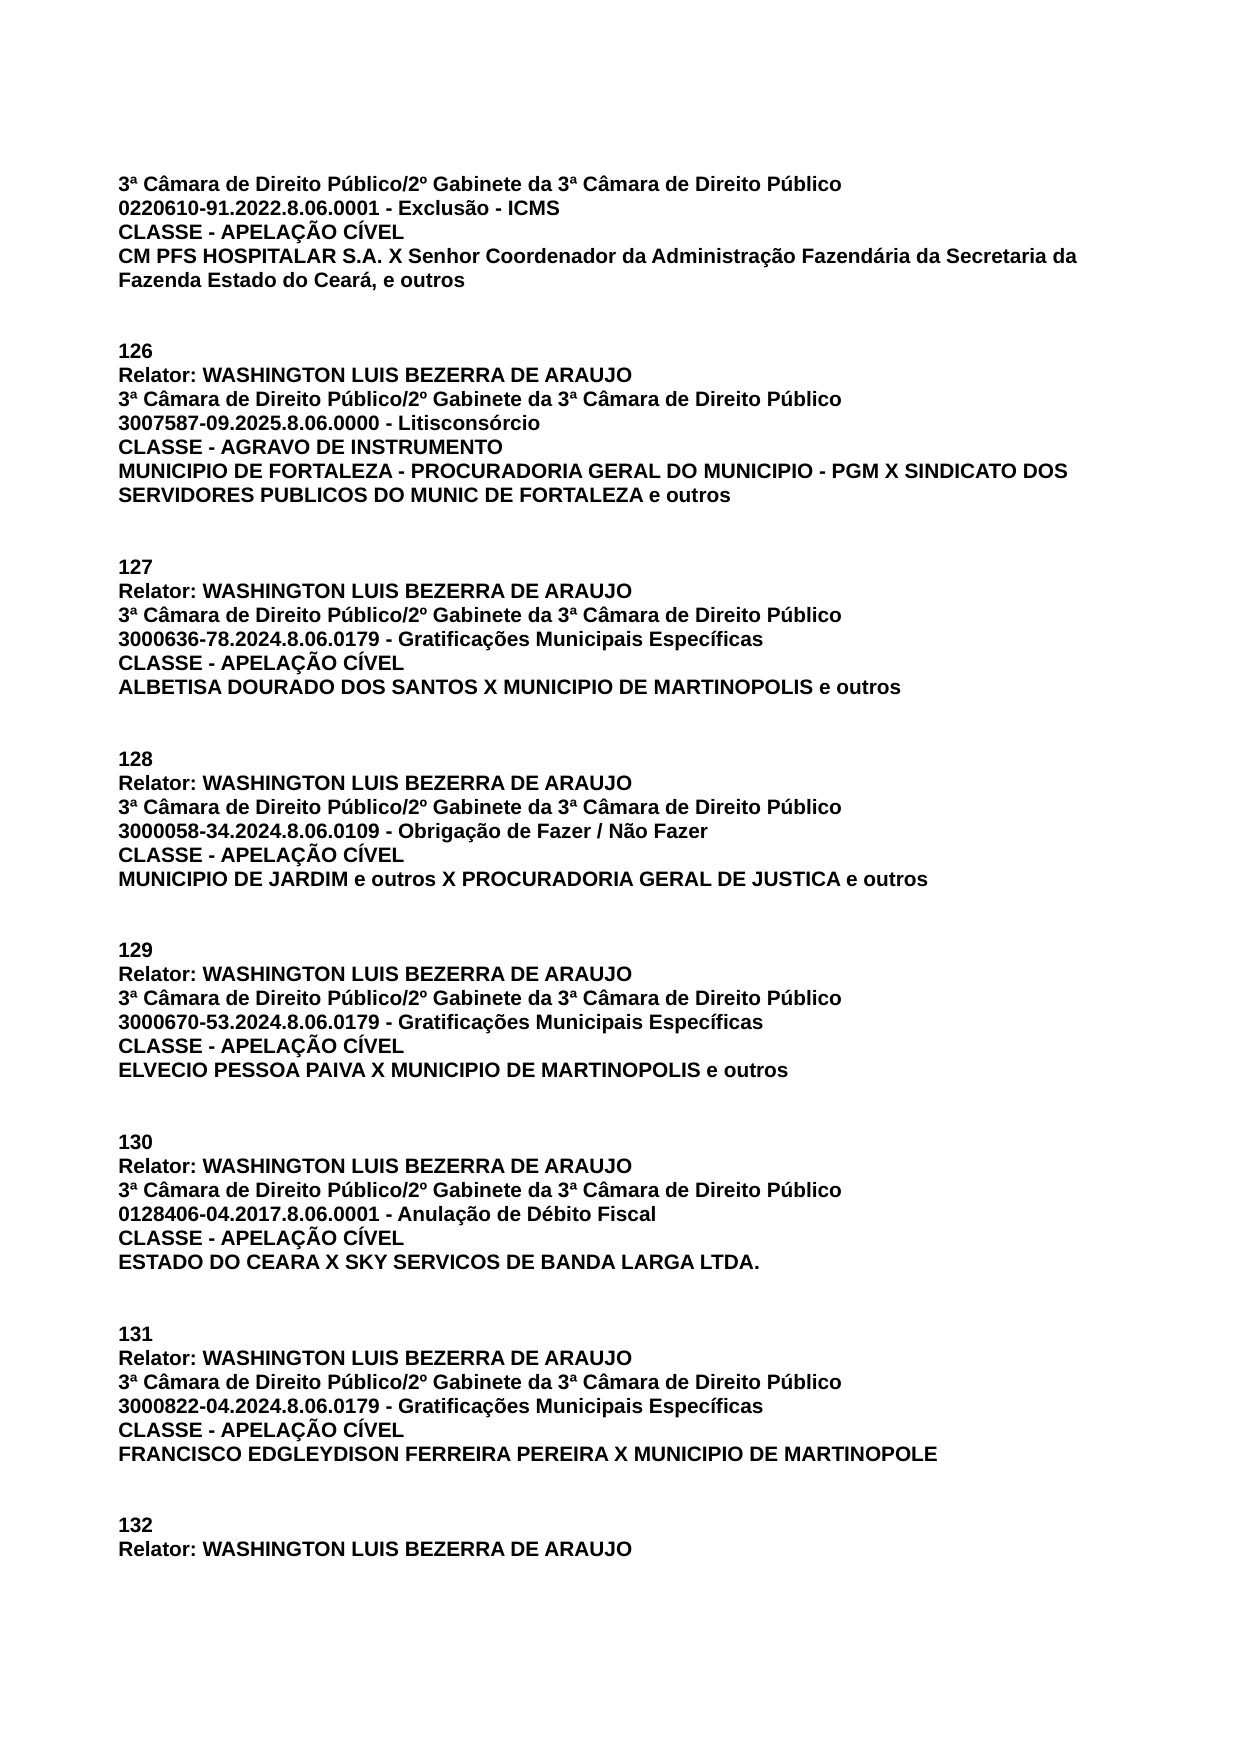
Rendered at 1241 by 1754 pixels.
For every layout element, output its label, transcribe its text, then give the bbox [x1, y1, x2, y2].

text Relator: WASHINGTON LUIS BEZERRA DE ARAUJO [118, 363, 1122, 387]
text CM PFS HOSPITALAR S.A. X Senhor Coordenador da Administração Fazendária da Secretaria da Fazenda Estado do Ceará, e outros [118, 243, 1122, 291]
text CLASSE - APELAÇÃO CÍVEL [118, 1226, 1122, 1250]
text CLASSE - APELAÇÃO CÍVEL [118, 219, 1122, 243]
text 128 [118, 747, 1122, 771]
text Relator: WASHINGTON LUIS BEZERRA DE ARAUJO [118, 771, 1122, 794]
text FRANCISCO EDGLEYDISON FERREIRA PEREIRA X MUNICIPIO DE MARTINOPOLE [118, 1441, 1122, 1465]
text 127 [118, 555, 1122, 579]
text Relator: WASHINGTON LUIS BEZERRA DE ARAUJO [118, 1346, 1122, 1369]
text 3ª Câmara de Direito Público/2º Gabinete da 3ª Câmara de Direito Público [118, 387, 1122, 411]
text 126 [118, 339, 1122, 363]
text 3ª Câmara de Direito Público/2º Gabinete da 3ª Câmara de Direito Público [118, 172, 1122, 196]
text 129 [118, 938, 1122, 962]
text 3000058-34.2024.8.06.0109 - Obrigação de Fazer / Não Fazer [118, 818, 1122, 842]
text CLASSE - APELAÇÃO CÍVEL [118, 842, 1122, 866]
text 3ª Câmara de Direito Público/2º Gabinete da 3ª Câmara de Direito Público [118, 603, 1122, 627]
text CLASSE - APELAÇÃO CÍVEL [118, 651, 1122, 675]
text Relator: WASHINGTON LUIS BEZERRA DE ARAUJO [118, 579, 1122, 603]
text CLASSE - AGRAVO DE INSTRUMENTO [118, 435, 1122, 459]
text CLASSE - APELAÇÃO CÍVEL [118, 1034, 1122, 1058]
text 3007587-09.2025.8.06.0000 - Litisconsórcio [118, 411, 1122, 435]
text 3ª Câmara de Direito Público/2º Gabinete da 3ª Câmara de Direito Público [118, 986, 1122, 1010]
text 130 [118, 1130, 1122, 1154]
text 3000636-78.2024.8.06.0179 - Gratificações Municipais Específicas [118, 627, 1122, 651]
text Relator: WASHINGTON LUIS BEZERRA DE ARAUJO [118, 1537, 1122, 1561]
text 132 [118, 1513, 1122, 1537]
text 3ª Câmara de Direito Público/2º Gabinete da 3ª Câmara de Direito Público [118, 794, 1122, 818]
text 0220610-91.2022.8.06.0001 - Exclusão - ICMS [118, 196, 1122, 219]
text ESTADO DO CEARA X SKY SERVICOS DE BANDA LARGA LTDA. [118, 1250, 1122, 1274]
text MUNICIPIO DE FORTALEZA - PROCURADORIA GERAL DO MUNICIPIO - PGM X SINDICATO DOS SERVIDORES PUBLICOS DO MUNIC DE FORTALEZA e outros [118, 459, 1122, 507]
text CLASSE - APELAÇÃO CÍVEL [118, 1417, 1122, 1441]
text ELVECIO PESSOA PAIVA X MUNICIPIO DE MARTINOPOLIS e outros [118, 1058, 1122, 1082]
text Relator: WASHINGTON LUIS BEZERRA DE ARAUJO [118, 1154, 1122, 1178]
text 3ª Câmara de Direito Público/2º Gabinete da 3ª Câmara de Direito Público [118, 1178, 1122, 1202]
text Relator: WASHINGTON LUIS BEZERRA DE ARAUJO [118, 962, 1122, 986]
text 131 [118, 1322, 1122, 1346]
text 3ª Câmara de Direito Público/2º Gabinete da 3ª Câmara de Direito Público [118, 1369, 1122, 1393]
text 0128406-04.2017.8.06.0001 - Anulação de Débito Fiscal [118, 1202, 1122, 1226]
text 3000670-53.2024.8.06.0179 - Gratificações Municipais Específicas [118, 1010, 1122, 1034]
text MUNICIPIO DE JARDIM e outros X PROCURADORIA GERAL DE JUSTICA e outros [118, 866, 1122, 890]
text 3000822-04.2024.8.06.0179 - Gratificações Municipais Específicas [118, 1393, 1122, 1417]
text ALBETISA DOURADO DOS SANTOS X MUNICIPIO DE MARTINOPOLIS e outros [118, 675, 1122, 699]
